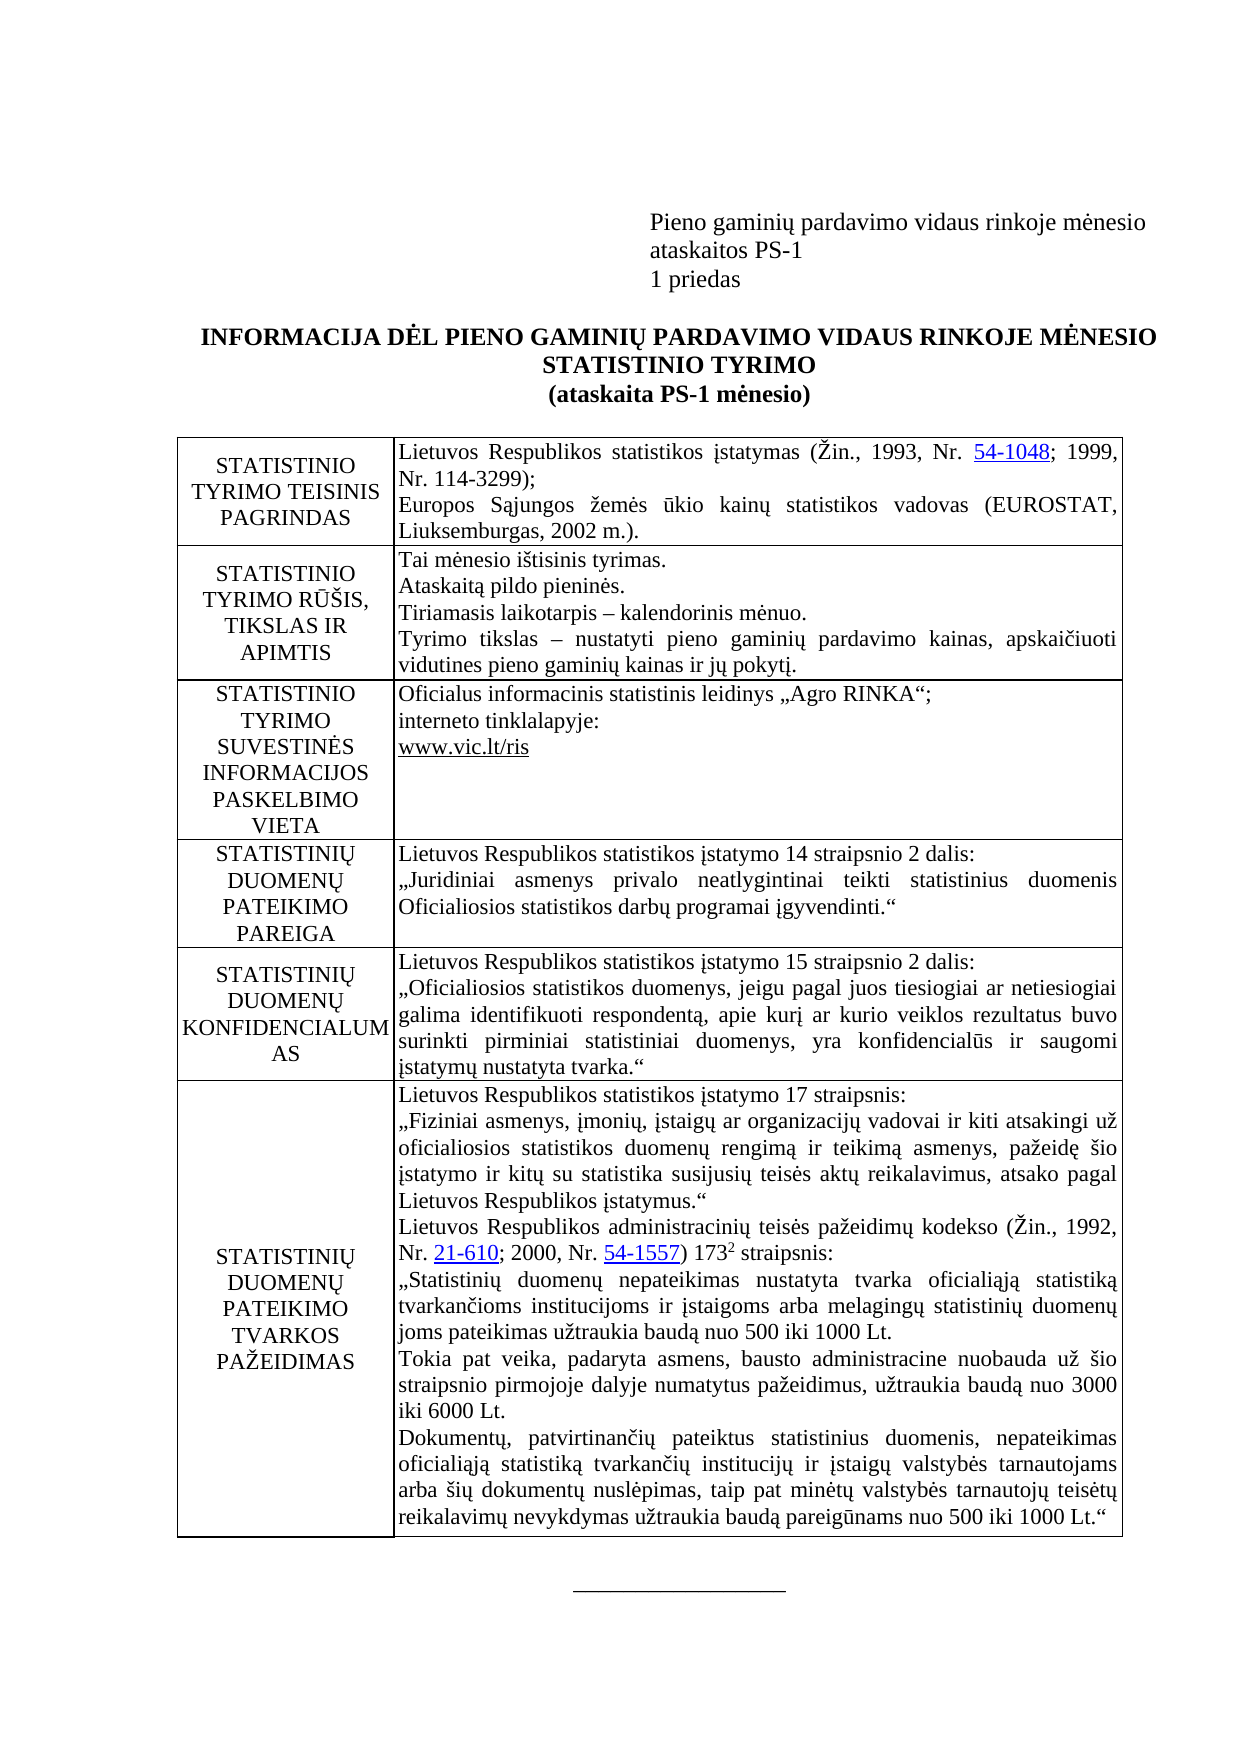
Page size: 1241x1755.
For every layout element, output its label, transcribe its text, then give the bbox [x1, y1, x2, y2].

text INFORMACIJA DĖL PIENO GAMINIŲ PARDAVIMO VIDAUS RINKOJE MĖNESIO STATISTINIO TYRIMO [177, 322, 1181, 379]
table_cell Oficialus informacinis statistinis leidinys „Agro RINKA“; interneto tinklalapyje: www.vic.lt/ris [395, 681, 1122, 838]
table_cell Tai mėnesio ištisinis tyrimas. Ataskaitą pildo pieninės. Tiriamasis laikotarpis – kalendorinis mėnuo. Tyrimo tikslas – nustatyti pieno gaminių pardavimo kainas, apskaičiuoti vidutines pieno gaminių kainas ir jų pokytį. [395, 546, 1122, 679]
text 1 priedas [649, 264, 1181, 293]
table_cell STATISTINIŲ DUOMENŲ KONFIDENCIALUMAS [178, 948, 393, 1080]
table_cell Lietuvos Respublikos statistikos įstatymo 15 straipsnio 2 dalis: „Oficialiosios statistikos duomenys, jeigu pagal juos tiesiogiai ar netiesiogiai galima identifikuoti respondentą, apie kurį ar kurio veiklos rezultatus buvo surinkti pirminiai statistiniai duomenys, yra konfidencialūs ir saugomi įstatymų nustatyta tvarka.“ [395, 948, 1122, 1080]
table_header Lietuvos Respublikos statistikos įstatymas (Žin., 1993, Nr. 54-1048; 1999, Nr. 114-3299); Europos Sąjungos žemės ūkio kainų statistikos vadovas (EUROSTAT, Liuksemburgas, 2002 m.). [395, 438, 1122, 544]
text (ataskaita PS-1 mėnesio) [177, 379, 1181, 408]
table_cell STATISTINIO TYRIMO RŪŠIS, TIKSLAS IR APIMTIS [178, 546, 393, 679]
table_cell Lietuvos Respublikos statistikos įstatymo 17 straipsnis: „Fiziniai asmenys, įmonių, įstaigų ar organizacijų vadovai ir kiti atsakingi už oficialiosios statistikos duomenų rengimą ir teikimą asmenys, pažeidę šio įstatymo ir kitų su statistika susijusių teisės aktų reikalavimus, atsako pagal Lietuvos Respublikos įstatymus.“ Lietuvos Respublikos administracinių teisės pažeidimų kodekso (Žin., 1992, Nr. 21-610; 2000, Nr. 54-1557) 1732 straipsnis: „Statistinių duomenų nepateikimas nustatyta tvarka oficialiąją statistiką tvarkančioms institucijoms ir įstaigoms arba melagingų statistinių duomenų joms pateikimas užtraukia baudą nuo 500 iki 1000 Lt. Tokia pat veika, padaryta asmens, bausto administracine nuobauda už šio straipsnio pirmojoje dalyje numatytus pažeidimus, užtraukia baudą nuo 3000 iki 6000 Lt. Dokumentų, patvirtinančių pateiktus statistinius duomenis, nepateikimas oficialiąją statistiką tvarkančių institucijų ir įstaigų valstybės tarnautojams arba šių dokumentų nuslėpimas, taip pat minėtų valstybės tarnautojų teisėtų reikalavimų nevykdymas užtraukia baudą pareigūnams nuo 500 iki 1000 Lt.“ [395, 1081, 1122, 1536]
table_cell Lietuvos Respublikos statistikos įstatymo 14 straipsnio 2 dalis: „Juridiniai asmenys privalo neatlygintinai teikti statistinius duomenis Oficialiosios statistikos darbų programai įgyvendinti.“ [395, 840, 1122, 946]
table_header STATISTINIO TYRIMO TEISINIS PAGRINDAS [178, 438, 393, 544]
table_cell STATISTINIO TYRIMO SUVESTINĖS INFORMACIJOS PASKELBIMO VIETA [178, 681, 393, 838]
text _________________ [177, 1566, 1181, 1595]
table_cell STATISTINIŲ DUOMENŲ PATEIKIMO PAREIGA [178, 840, 393, 946]
table_cell STATISTINIŲ DUOMENŲ PATEIKIMO TVARKOS PAŽEIDIMAS [178, 1081, 393, 1536]
text Pieno gaminių pardavimo vidaus rinkoje mėnesio ataskaitos PS-1 [649, 207, 1181, 264]
